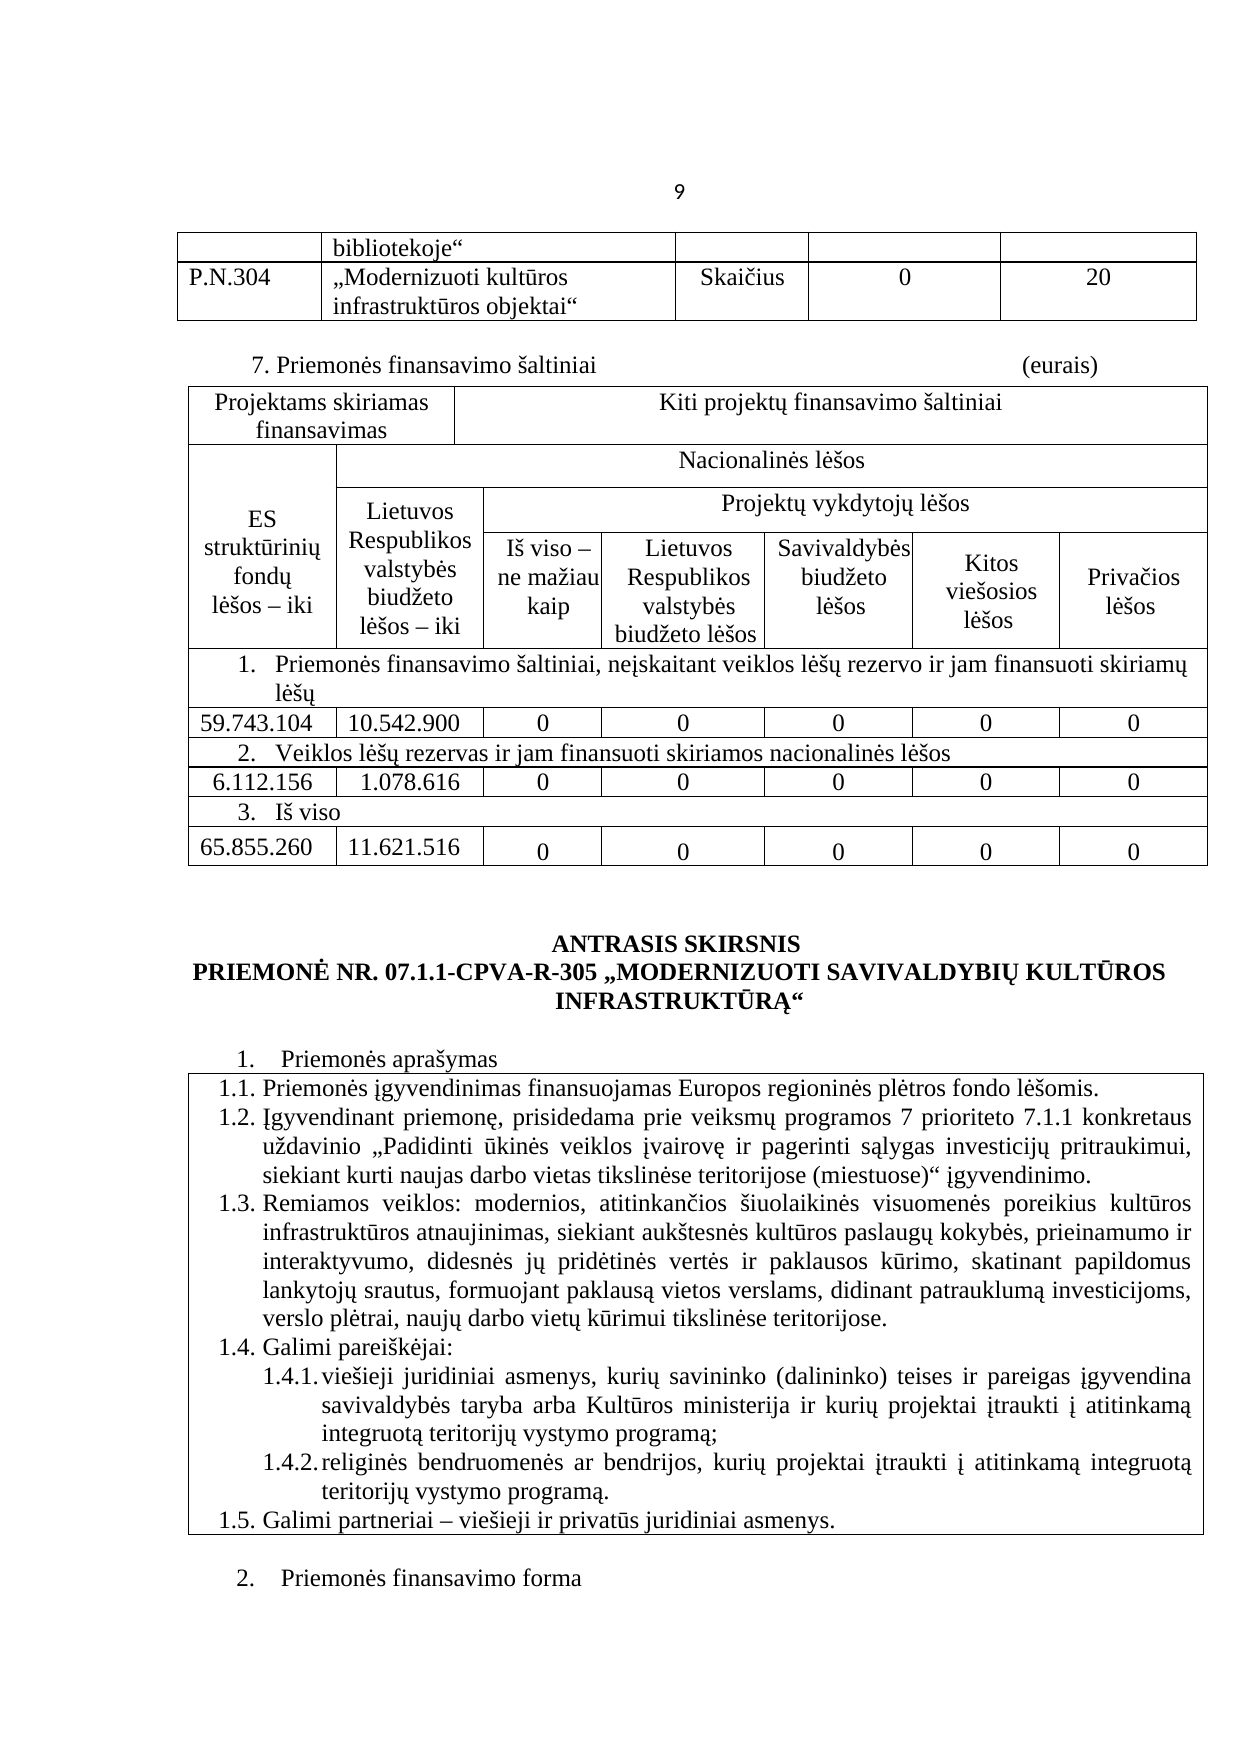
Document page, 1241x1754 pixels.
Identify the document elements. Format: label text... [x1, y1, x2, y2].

table_cell 0 [809, 263, 1000, 320]
text 1. Priemonės aprašymas [236, 1044, 1181, 1072]
table_cell 1.5. Galimi partneriai – viešieji ir privatūs juridiniai asmenys. [189, 1505, 1203, 1533]
table_cell [1001, 233, 1196, 261]
table_cell 0 [765, 768, 912, 796]
table_cell 0 [913, 708, 1059, 737]
table_cell 0 [602, 708, 764, 737]
table_cell Nacionalinės lėšos [337, 445, 1207, 487]
table_cell 20 [1001, 263, 1196, 320]
table_cell 3. Iš viso [189, 797, 1207, 826]
table_cell [178, 233, 321, 261]
table_cell Savivaldybės biudžeto lėšos [765, 533, 912, 648]
text 7. Priemonės finansavimo šaltiniai (eurais) [177, 350, 1181, 378]
table_cell 0 [1060, 827, 1207, 865]
table_cell ES struktūrinių fondų lėšos – iki [189, 445, 336, 648]
table_cell 59.743.104 [189, 708, 336, 737]
text 2. Priemonės finansavimo forma [236, 1563, 1181, 1592]
table_cell 1.4. Galimi pareiškėjai: 1.4.1. viešieji juridiniai asmenys, kurių savininko (dalininko) teises ir pareigas įgyvendina savivaldybės taryba arba Kultūros ministerija ir kurių projektai įtraukti į atitinkamą integruotą teritorijų vystymo programą; 1.4.2. religinės bendruomenės ar bendrijos, kurių projektai įtraukti į atitinkamą integruotą teritorijų vystymo programą. [189, 1332, 1203, 1505]
table_cell Skaičius [676, 263, 808, 320]
table_cell 0 [765, 827, 912, 865]
table_cell 0 [913, 827, 1059, 865]
table_cell 0 [484, 768, 601, 796]
table_cell 0 [1060, 768, 1207, 796]
table_cell 1.078.616 [337, 768, 483, 796]
table_cell 6.112.156 [189, 768, 336, 796]
table_cell 1. Priemonės finansavimo šaltiniai, neįskaitant veiklos lėšų rezervo ir jam finansuoti skiriamų lėšų [189, 649, 1207, 707]
table_cell „Modernizuoti kultūros infrastruktūros objektai“ [322, 263, 675, 320]
table_cell Lietuvos Respublikos valstybės biudžeto lėšos – iki [337, 488, 483, 648]
table_cell bibliotekoje“ [322, 233, 675, 261]
table_cell [676, 233, 808, 261]
table_cell 1.2. Įgyvendinant priemonę, prisidedama prie veiksmų programos 7 prioriteto 7.1.1 konkretaus uždavinio „Padidinti ūkinės veiklos įvairovę ir pagerinti sąlygas investicijų pritraukimui, siekiant kurti naujas darbo vietas tikslinėse teritorijose (miestuose)“ įgyvendinimo. [189, 1102, 1203, 1188]
table_cell P.N.304 [178, 263, 321, 320]
table_cell [809, 233, 1000, 261]
table_cell Lietuvos Respublikos valstybės biudžeto lėšos [602, 533, 764, 648]
table_cell 1.3. Remiamos veiklos: modernios, atitinkančios šiuolaikinės visuomenės poreikius kultūros infrastruktūros atnaujinimas, siekiant aukštesnės kultūros paslaugų kokybės, prieinamumo ir interaktyvumo, didesnės jų pridėtinės vertės ir paklausos kūrimo, skatinant papildomus lankytojų srautus, formuojant paklausą vietos verslams, didinant patrauklumą investicijoms, verslo plėtrai, naujų darbo vietų kūrimui tikslinėse teritorijose. [189, 1189, 1203, 1332]
table_cell 65.855.260 [189, 827, 336, 865]
table_cell 0 [602, 768, 764, 796]
table_cell 0 [913, 768, 1059, 796]
table_cell Kitos viešosios lėšos [913, 533, 1059, 648]
table_header 1.1. Priemonės įgyvendinimas finansuojamas Europos regioninės plėtros fondo lėšomis. [189, 1074, 1203, 1102]
table_cell 11.621.516 [337, 827, 483, 865]
table_cell 0 [484, 827, 601, 865]
table_cell Iš viso – ne mažiau kaip [484, 533, 601, 648]
table_cell 0 [484, 708, 601, 737]
table_cell Projektų vykdytojų lėšos [484, 488, 1207, 532]
table_cell 10.542.900 [337, 708, 483, 737]
text ANTRASIS SKIRSNIS [177, 929, 1181, 957]
text PRIEMONĖ NR. 07.1.1-CPVA-R-305 „MODERNIZUOTI SAVIVALDYBIŲ KULTŪROS INFRASTRUKTŪRĄ“ [177, 957, 1181, 1015]
table_cell 0 [602, 827, 764, 865]
table_header Projektams skiriamas finansavimas [189, 387, 454, 444]
table_cell Privačios lėšos [1060, 533, 1207, 648]
table_header Kiti projektų finansavimo šaltiniai [455, 387, 1207, 444]
table_cell 0 [1060, 708, 1207, 737]
table_cell 0 [765, 708, 912, 737]
table_cell 2. Veiklos lėšų rezervas ir jam finansuoti skiriamos nacionalinės lėšos [189, 738, 1207, 766]
